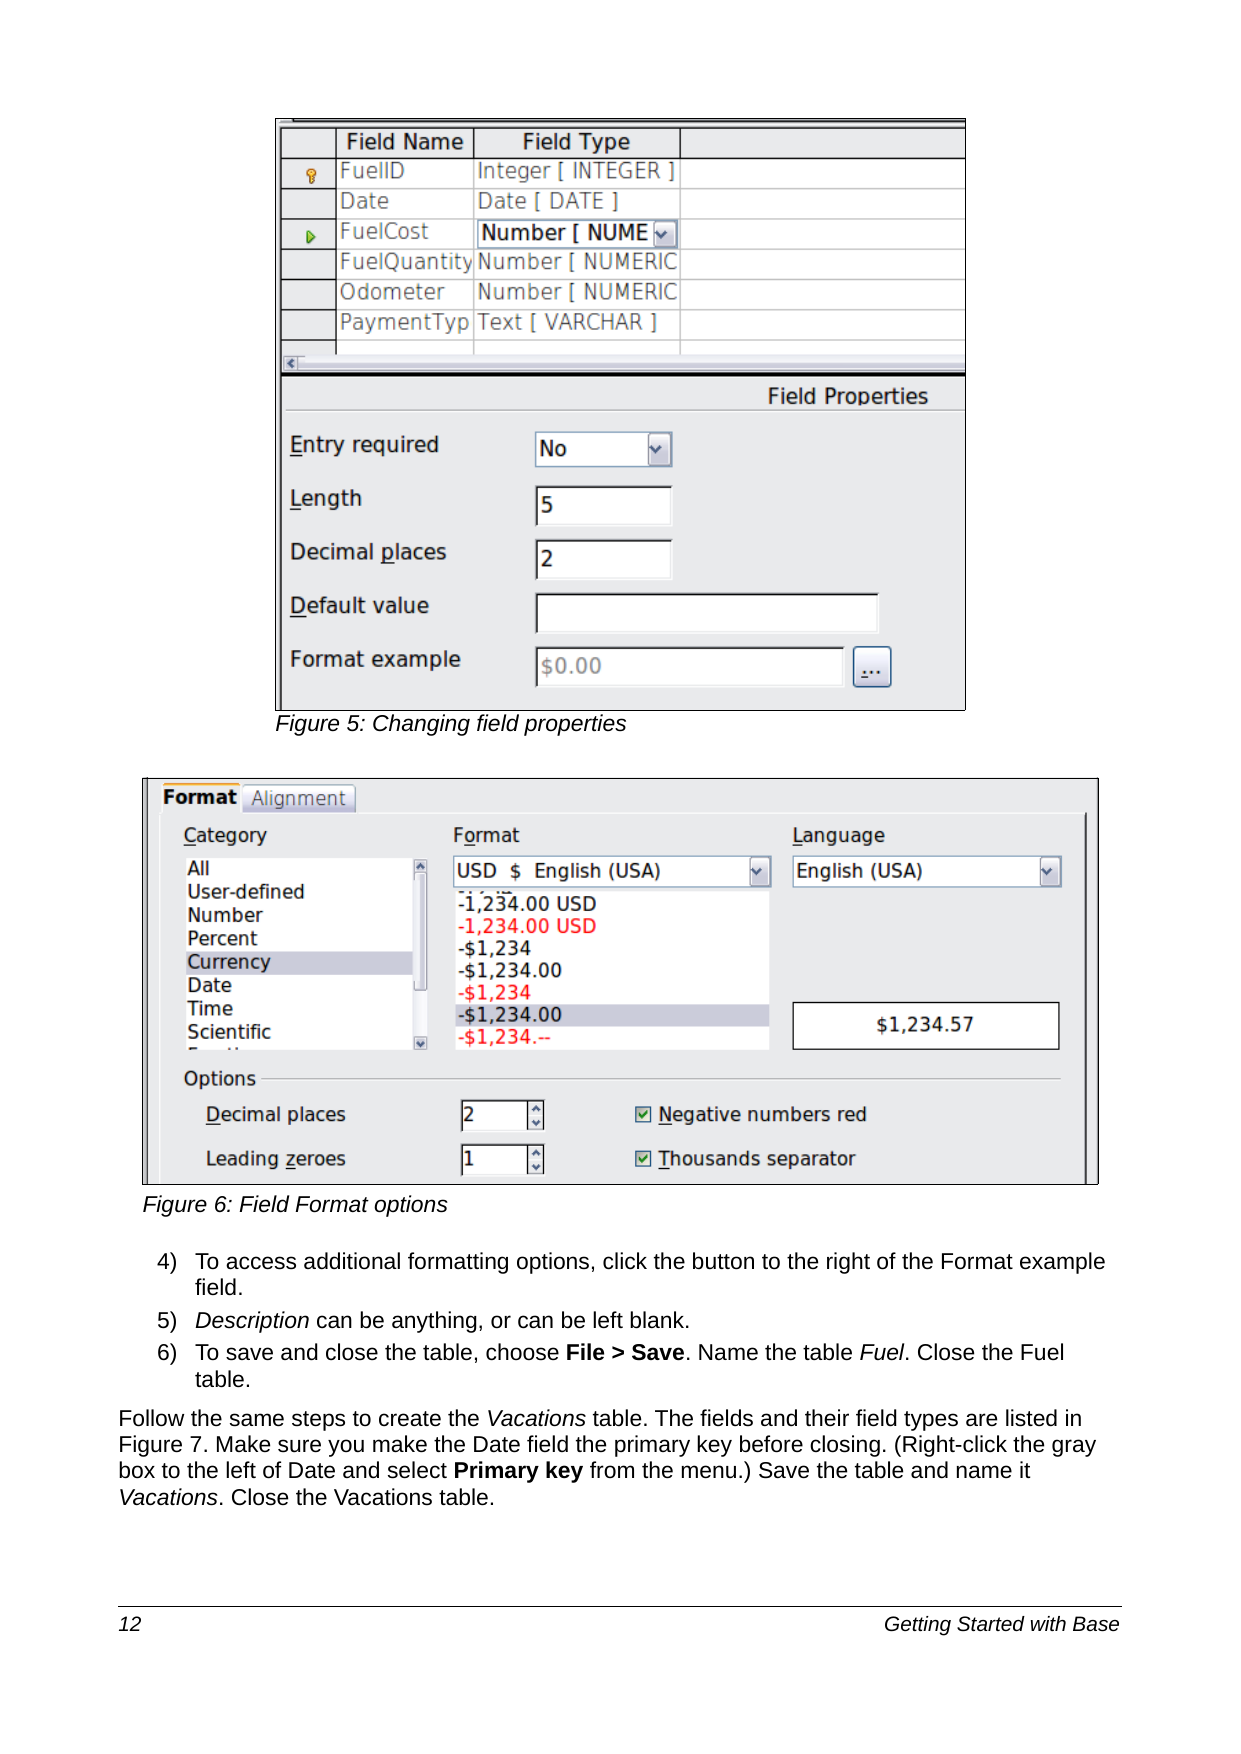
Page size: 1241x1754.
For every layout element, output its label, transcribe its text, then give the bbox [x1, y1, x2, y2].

picture [143, 779, 1098, 1184]
picture [276, 119, 965, 710]
list To save and close the table, choose File > Save. Name the table Fuel. Close the Fuel table. [177, 1339, 1122, 1392]
text Figure 6: Field Format options [142, 1191, 1098, 1217]
text Follow the same steps to create the Vacations table. The fields and their field types are listed in Figure 7. Make sure you make the Date field the primary key before closing. (Right-click the gray box to the left of Date and select Primary key from the menu.) Save the table and name it Vacations. Close the Vacations table. [118, 1404, 1122, 1510]
list Description can be anything, or can be left blank. [177, 1307, 1122, 1333]
text Figure 5: Changing field properties [275, 711, 965, 737]
list To access additional formatting options, click the button to the right of the Format example field. [177, 1248, 1122, 1300]
